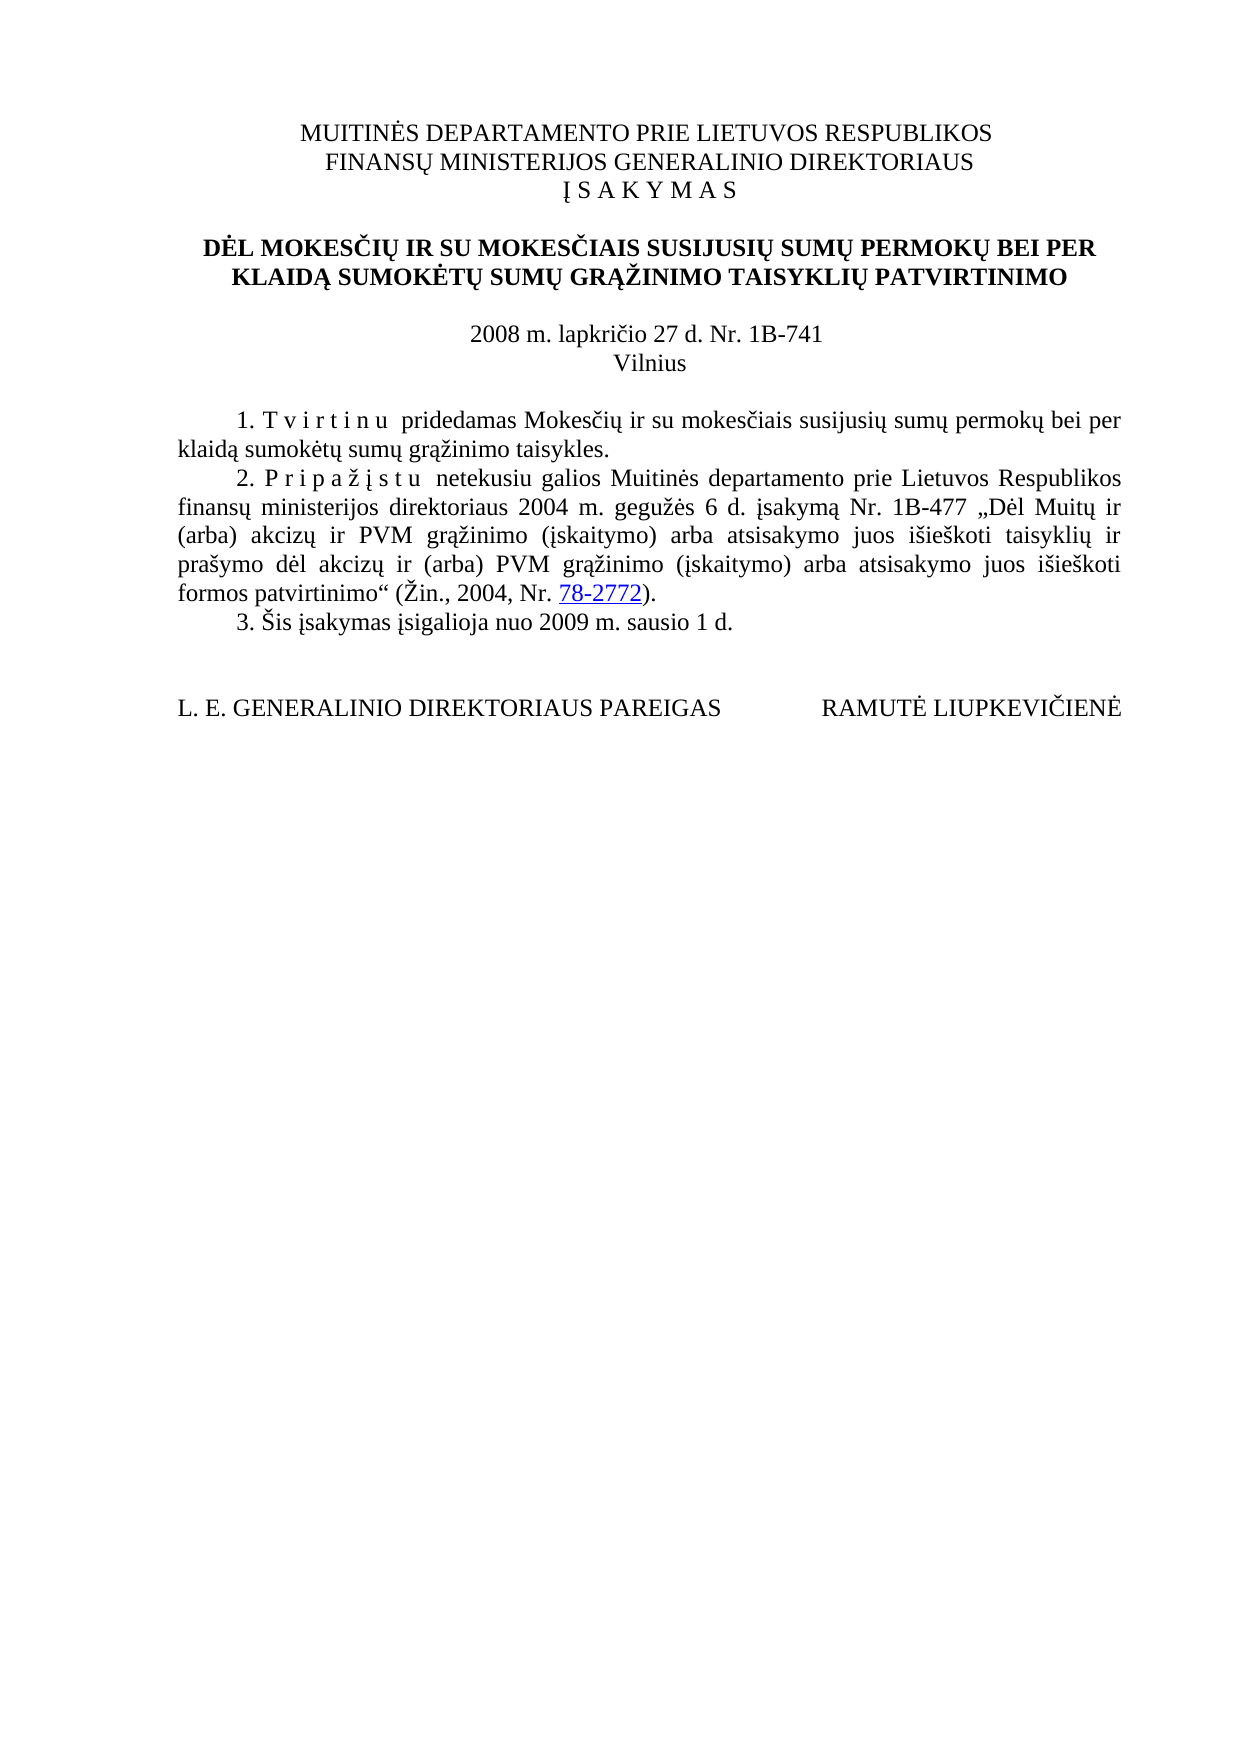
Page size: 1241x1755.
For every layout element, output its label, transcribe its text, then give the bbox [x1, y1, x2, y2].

text ĮSAKYMAS [177, 176, 1122, 204]
text L. E. GENERALINIO DIREKTORIAUS PAREIGAS RAMUTĖ LIUPKEVIČIENĖ [177, 693, 1122, 722]
text 2. Pripažįstu netekusiu galios Muitinės departamento prie Lietuvos Respublikos finansų ministerijos direktoriaus 2004 m. gegužės 6 d. įsakymą Nr. 1B-477 „Dėl Muitų ir (arba) akcizų ir PVM grąžinimo (įskaitymo) arba atsisakymo juos išieškoti taisyklių ir prašymo dėl akcizų ir (arba) PVM grąžinimo (įskaitymo) arba atsisakymo juos išieškoti formos patvirtinimo“ (Žin., 2004, Nr. 78-2772). [177, 463, 1122, 607]
text 2008 m. lapkričio 27 d. Nr. 1B-741 [177, 319, 1122, 348]
text DĖL MOKESČIŲ IR SU MOKESČIAIS SUSIJUSIŲ SUMŲ PERMOKŲ BEI PER KLAIDĄ SUMOKĖTŲ SUMŲ GRĄŽINIMO TAISYKLIŲ PATVIRTINIMO [177, 233, 1122, 291]
text MUITINĖS DEPARTAMENTO PRIE LIETUVOS RESPUBLIKOS [177, 118, 1122, 147]
text 3. Šis įsakymas įsigalioja nuo 2009 m. sausio 1 d. [177, 607, 1122, 636]
text 1. Tvirtinu pridedamas Mokesčių ir su mokesčiais susijusių sumų permokų bei per klaidą sumokėtų sumų grąžinimo taisykles. [177, 406, 1122, 463]
text FINANSŲ MINISTERIJOS GENERALINIO DIREKTORIAUS [177, 147, 1122, 176]
text Vilnius [177, 348, 1122, 377]
